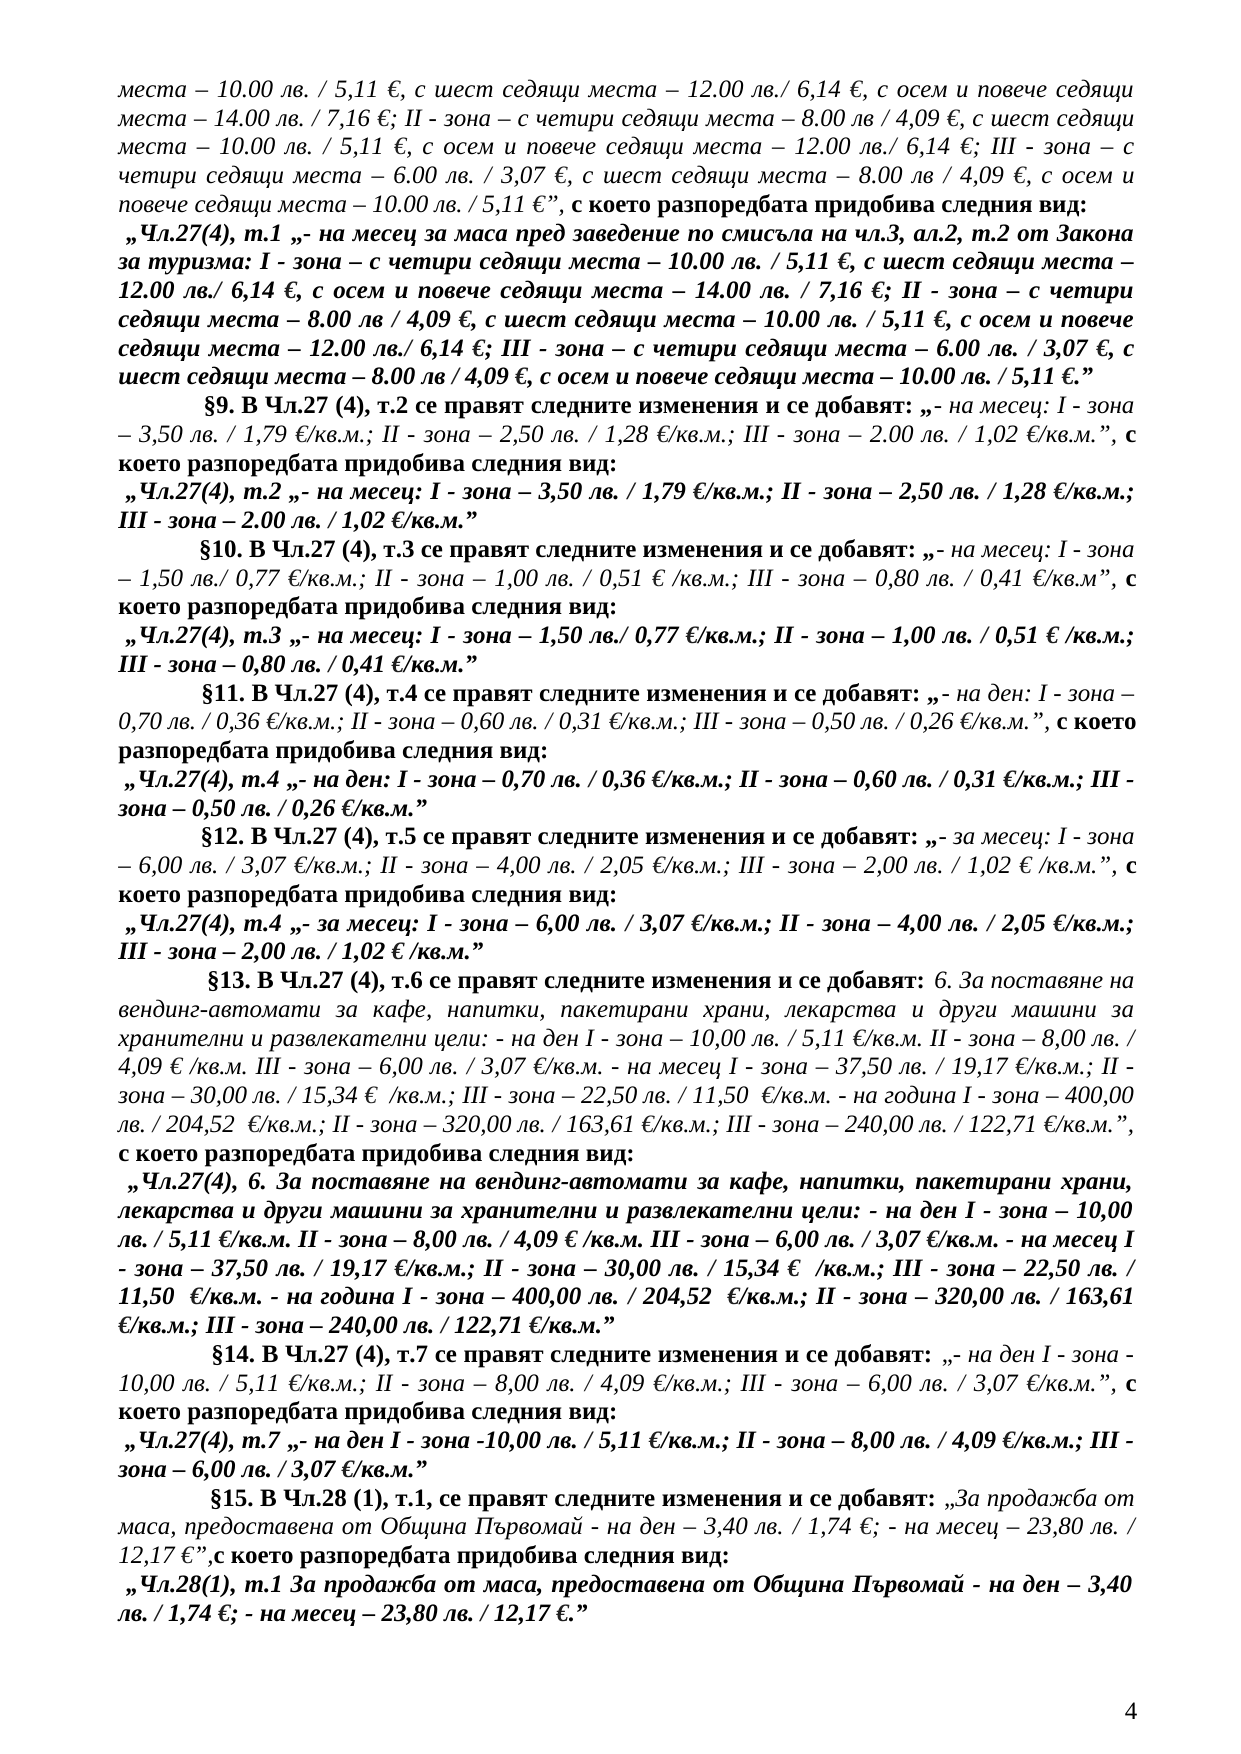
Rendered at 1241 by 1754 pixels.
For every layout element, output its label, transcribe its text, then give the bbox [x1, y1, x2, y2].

text §9. В Чл.27 (4), т.2 се правят следните изменения и се добавят: „- на месец: І - зона – 3,50 лв. / 1,79 €/кв.м.; ІІ - зона – 2,50 лв. / 1,28 €/кв.м.; ІІІ - зона – 2.00 лв. / 1,02 €/кв.м.”, с което разпоредбата придобива следния вид: [118, 390, 1137, 476]
text „Чл.27(4), т.3 „- на месец: І - зона – 1,50 лв./ 0,77 €/кв.м.; ІІ - зона – 1,00 лв. / 0,51 € /кв.м.; ІІІ - зона – 0,80 лв. / 0,41 €/кв.м.” [118, 620, 1137, 678]
text „Чл.27(4), т.4 „- на ден: І - зона – 0,70 лв. / 0,36 €/кв.м.; ІІ - зона – 0,60 лв. / 0,31 €/кв.м.; ІІІ - зона – 0,50 лв. / 0,26 €/кв.м.” [118, 764, 1137, 821]
text §14. В Чл.27 (4), т.7 се правят следните изменения и се добавят: „- на ден І - зона -10,00 лв. / 5,11 €/кв.м.; ІІ - зона – 8,00 лв. / 4,09 €/кв.м.; ІІІ - зона – 6,00 лв. / 3,07 €/кв.м.”, с което разпоредбата придобива следния вид: [118, 1339, 1137, 1425]
text места – 10.00 лв. / 5,11 €, с шест седящи места – 12.00 лв./ 6,14 €, с осем и повече седящи места – 14.00 лв. / 7,16 €; ІІ - зона – с четири седящи места – 8.00 лв / 4,09 €, с шест седящи места – 10.00 лв. / 5,11 €, с осем и повече седящи места – 12.00 лв./ 6,14 €; ІІІ - зона – с четири седящи места – 6.00 лв. / 3,07 €, с шест седящи места – 8.00 лв / 4,09 €, с осем и повече седящи места – 10.00 лв. / 5,11 €”, с което разпоредбата придобива следния вид: [118, 74, 1137, 218]
text §13. В Чл.27 (4), т.6 се правят следните изменения и се добавят: 6. За поставяне на вендинг-автомати за кафе, напитки, пакетирани храни, лекарства и други машини за хранителни и развлекателни цели: - на ден І - зона – 10,00 лв. / 5,11 €/кв.м. ІІ - зона – 8,00 лв. / 4,09 € /кв.м. ІІІ - зона – 6,00 лв. / 3,07 €/кв.м. - на месец І - зона – 37,50 лв. / 19,17 €/кв.м.; ІІ - зона – 30,00 лв. / 15,34 € /кв.м.; ІІІ - зона – 22,50 лв. / 11,50 €/кв.м. - на година І - зона – 400,00 лв. / 204,52 €/кв.м.; ІІ - зона – 320,00 лв. / 163,61 €/кв.м.; ІІІ - зона – 240,00 лв. / 122,71 €/кв.м.”, с което разпоредбата придобива следния вид: [118, 965, 1137, 1166]
text „Чл.27(4), т.2 „- на месец: І - зона – 3,50 лв. / 1,79 €/кв.м.; ІІ - зона – 2,50 лв. / 1,28 €/кв.м.; ІІІ - зона – 2.00 лв. / 1,02 €/кв.м.” [118, 476, 1137, 534]
text „Чл.27(4), т.4 „- за месец: І - зона – 6,00 лв. / 3,07 €/кв.м.; ІІ - зона – 4,00 лв. / 2,05 €/кв.м.; ІІІ - зона – 2,00 лв. / 1,02 € /кв.м.” [118, 908, 1137, 965]
text „Чл.27(4), т.1 „- на месец за маса пред заведение по смисъла на чл.3, ал.2, т.2 от Закона за туризма: І - зона – с четири седящи места – 10.00 лв. / 5,11 €, с шест седящи места – 12.00 лв./ 6,14 €, с осем и повече седящи места – 14.00 лв. / 7,16 €; ІІ - зона – с четири седящи места – 8.00 лв / 4,09 €, с шест седящи места – 10.00 лв. / 5,11 €, с осем и повече седящи места – 12.00 лв./ 6,14 €; ІІІ - зона – с четири седящи места – 6.00 лв. / 3,07 €, с шест седящи места – 8.00 лв / 4,09 €, с осем и повече седящи места – 10.00 лв. / 5,11 €.” [118, 218, 1137, 390]
text „Чл.27(4), т.7 „- на ден І - зона -10,00 лв. / 5,11 €/кв.м.; ІІ - зона – 8,00 лв. / 4,09 €/кв.м.; ІІІ - зона – 6,00 лв. / 3,07 €/кв.м.” [118, 1425, 1137, 1483]
text §15. В Чл.28 (1), т.1, се правят следните изменения и се добавят: „За продажба от маса, предоставена от Община Първомай - на ден – 3,40 лв. / 1,74 €; - на месец – 23,80 лв. / 12,17 €”,с което разпоредбата придобива следния вид: [118, 1483, 1137, 1569]
text „Чл.28(1), т.1 За продажба от маса, предоставена от Община Първомай - на ден – 3,40 лв. / 1,74 €; - на месец – 23,80 лв. / 12,17 €.” [118, 1569, 1137, 1626]
text „Чл.27(4), 6. За поставяне на вендинг-автомати за кафе, напитки, пакетирани храни, лекарства и други машини за хранителни и развлекателни цели: - на ден І - зона – 10,00 лв. / 5,11 €/кв.м. ІІ - зона – 8,00 лв. / 4,09 € /кв.м. ІІІ - зона – 6,00 лв. / 3,07 €/кв.м. - на месец І - зона – 37,50 лв. / 19,17 €/кв.м.; ІІ - зона – 30,00 лв. / 15,34 € /кв.м.; ІІІ - зона – 22,50 лв. / 11,50 €/кв.м. - на година І - зона – 400,00 лв. / 204,52 €/кв.м.; ІІ - зона – 320,00 лв. / 163,61 €/кв.м.; ІІІ - зона – 240,00 лв. / 122,71 €/кв.м.” [118, 1166, 1137, 1339]
text §11. В Чл.27 (4), т.4 се правят следните изменения и се добавят: „- на ден: І - зона – 0,70 лв. / 0,36 €/кв.м.; ІІ - зона – 0,60 лв. / 0,31 €/кв.м.; ІІІ - зона – 0,50 лв. / 0,26 €/кв.м.”, с което разпоредбата придобива следния вид: [118, 678, 1137, 764]
text §12. В Чл.27 (4), т.5 се правят следните изменения и се добавят: „- за месец: І - зона – 6,00 лв. / 3,07 €/кв.м.; ІІ - зона – 4,00 лв. / 2,05 €/кв.м.; ІІІ - зона – 2,00 лв. / 1,02 € /кв.м.”, с което разпоредбата придобива следния вид: [118, 821, 1137, 908]
text §10. В Чл.27 (4), т.3 се правят следните изменения и се добавят: „- на месец: І - зона – 1,50 лв./ 0,77 €/кв.м.; ІІ - зона – 1,00 лв. / 0,51 € /кв.м.; ІІІ - зона – 0,80 лв. / 0,41 €/кв.м”, с което разпоредбата придобива следния вид: [118, 534, 1137, 620]
